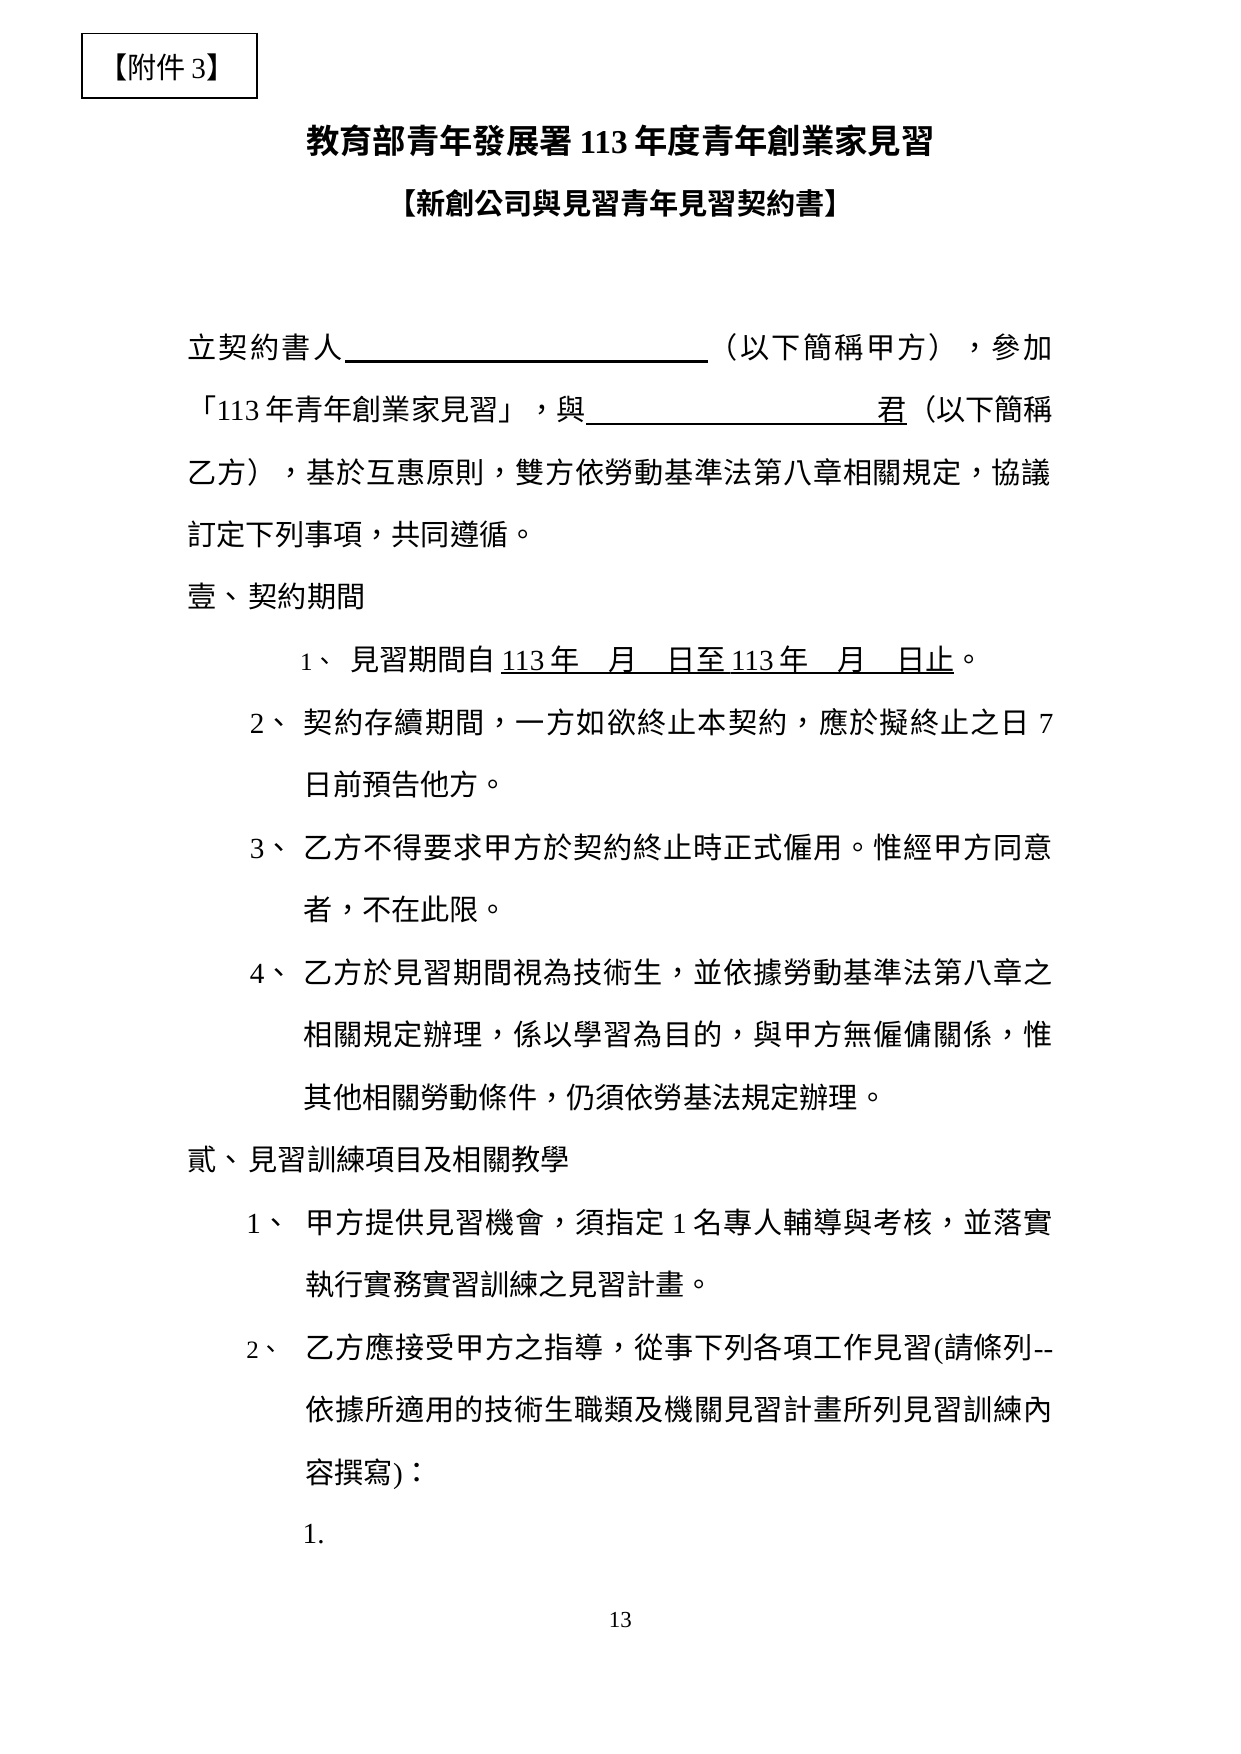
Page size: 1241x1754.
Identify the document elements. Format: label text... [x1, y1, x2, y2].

text 1. [302, 1491, 1053, 1554]
list 契約期間 [187, 572, 1053, 616]
list 見習訓練項目及相關教學 [187, 1135, 1053, 1179]
text 【附件3】 [98, 44, 241, 87]
text [83, 34, 256, 97]
text 立契約書人 （以下簡稱甲方），參加「113年青年創業家見習」，與 君（以下簡稱乙方），基於互惠原則，雙方依勞動基準法第八章相關規定，協議訂定下列事項，共同遵循。 [187, 304, 1053, 554]
text 【新創公司與見習青年見習契約書】 [187, 160, 1053, 222]
text 教育部青年發展署113年度青年創業家見習 [187, 97, 1053, 160]
list 乙方於見習期間視為技術生，並依據勞動基準法第八章之相關規定辦理，係以學習為目的，與甲方無僱傭關係，惟其他相關勞動條件，仍須依勞基法規定辦理。 [249, 929, 1053, 1116]
list 契約存續期間，一方如欲終止本契約，應於擬終止之日7日前預告他方。 [249, 679, 1053, 804]
list 見習期間自113年 月 日至113年 月 日止。 [300, 616, 1053, 679]
list 甲方提供見習機會，須指定1名專人輔導與考核，並落實執行實務實習訓練之見習計畫。 [246, 1179, 1053, 1304]
list 乙方不得要求甲方於契約終止時正式僱用。惟經甲方同意者，不在此限。 [249, 804, 1053, 929]
list 乙方應接受甲方之指導，從事下列各項工作見習(請條列--依據所適用的技術生職類及機關見習計畫所列見習訓練內容撰寫)： [246, 1304, 1053, 1491]
